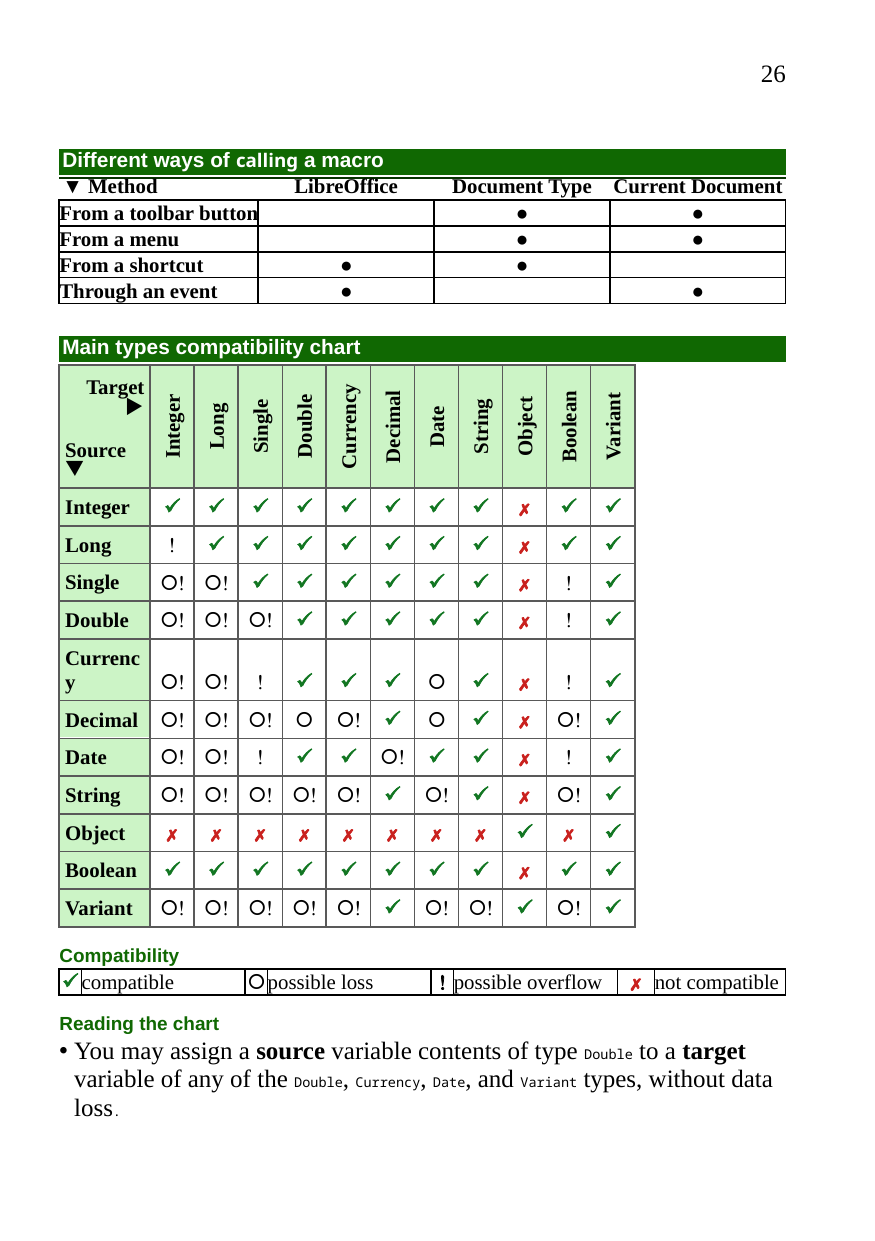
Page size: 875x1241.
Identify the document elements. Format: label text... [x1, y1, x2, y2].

table_header ▼ Method [59, 179, 258, 199]
table_cell  [503, 777, 546, 813]
table_cell  [283, 602, 325, 638]
table_cell  [547, 739, 590, 775]
table_cell  [239, 777, 282, 813]
table_header Variant [591, 366, 634, 487]
table_cell  [195, 640, 237, 700]
table_cell  [239, 602, 282, 638]
table_cell Long [60, 527, 149, 563]
table_cell ● [611, 201, 785, 225]
table_cell  [459, 890, 502, 926]
table_header Document Type [434, 179, 610, 199]
table_cell  [151, 815, 193, 851]
table_cell  [547, 489, 590, 525]
table_cell ● [259, 253, 433, 277]
table_cell Date [60, 739, 149, 775]
table_cell  [371, 564, 414, 600]
table_cell  [591, 640, 634, 700]
subtitle Different ways of calling a macro [60, 150, 785, 174]
table_cell  [591, 815, 634, 851]
table_cell  [415, 527, 458, 563]
table_cell  [239, 564, 282, 600]
table_cell From a toolbar button [60, 201, 257, 225]
table_cell  [283, 852, 325, 888]
table_cell  [547, 640, 590, 700]
table_cell  [371, 777, 414, 813]
table_cell  [327, 815, 370, 851]
table_header Current Document [610, 179, 786, 199]
table_cell  [283, 640, 325, 700]
table_cell  [371, 815, 414, 851]
table_cell  [283, 777, 325, 813]
table_header Long [195, 366, 237, 487]
table_cell [435, 278, 609, 303]
table_cell  [503, 852, 546, 888]
table_cell  [459, 701, 502, 737]
table_header Date [415, 366, 458, 487]
table_cell  [503, 602, 546, 638]
table_cell  [547, 701, 590, 737]
table_header Double [283, 366, 325, 487]
table_cell  [591, 564, 634, 600]
table_cell  [591, 890, 634, 926]
table_cell  [415, 815, 458, 851]
table_header Target ▶ Source ▼ [60, 366, 149, 487]
table_header Object [503, 366, 546, 487]
table_header Decimal [371, 366, 414, 487]
table_cell  [459, 602, 502, 638]
table_cell  [151, 701, 193, 737]
table_cell  [239, 890, 282, 926]
table_cell  [503, 489, 546, 525]
table_cell  [415, 777, 458, 813]
table_cell  [195, 527, 237, 563]
table_cell  [151, 602, 193, 638]
table_cell  [195, 564, 237, 600]
table_header Integer [151, 366, 193, 487]
list You may assign a source variable contents of type Double to a target variable of any of the Double, Currency, Date, and Variant types, without data loss. [59, 1036, 786, 1122]
table_cell  [547, 777, 590, 813]
table_cell  [415, 489, 458, 525]
table_cell  [591, 777, 634, 813]
table_cell  [371, 640, 414, 700]
table_cell  [415, 701, 458, 737]
table_cell  [459, 852, 502, 888]
table_cell  [591, 602, 634, 638]
table_cell  [371, 890, 414, 926]
table_cell  [547, 815, 590, 851]
table_cell  [239, 701, 282, 737]
table_cell  [195, 489, 237, 525]
table_cell  [283, 527, 325, 563]
table_header  [60, 970, 81, 994]
table_cell ● [259, 278, 433, 303]
table_cell  [327, 640, 370, 700]
table_cell ● [611, 227, 785, 251]
table_cell  [151, 777, 193, 813]
table_cell  [547, 890, 590, 926]
table_cell  [151, 640, 193, 700]
table_cell  [195, 701, 237, 737]
table_cell  [503, 640, 546, 700]
table_cell Object [60, 815, 149, 851]
subtitle Compatibility [59, 950, 172, 966]
table_header  [618, 970, 654, 994]
table_cell From a shortcut [60, 253, 257, 277]
table_cell [259, 201, 433, 225]
table_cell  [459, 640, 502, 700]
table_cell  [415, 890, 458, 926]
table_cell From a menu [60, 227, 257, 251]
table_cell  [547, 527, 590, 563]
table_header LibreOffice [258, 179, 434, 199]
table_cell  [283, 564, 325, 600]
table_cell  [503, 527, 546, 563]
table_cell  [195, 890, 237, 926]
table_cell  [239, 815, 282, 851]
table_cell  [327, 852, 370, 888]
table_cell  [371, 489, 414, 525]
table_cell  [459, 527, 502, 563]
table_cell  [327, 701, 370, 737]
table_cell  [151, 564, 193, 600]
table_cell Single [60, 564, 149, 600]
table_cell  [195, 815, 237, 851]
table_cell  [327, 739, 370, 775]
table_header Currency [327, 366, 370, 487]
table_cell  [151, 489, 193, 525]
subtitle Main types compatibility chart [60, 337, 785, 361]
table_cell  [239, 739, 282, 775]
table_header not compatible [655, 970, 785, 994]
table_cell  [503, 739, 546, 775]
table_cell  [503, 815, 546, 851]
table_cell  [283, 815, 325, 851]
table_cell  [283, 739, 325, 775]
table_cell Currency [60, 640, 149, 700]
table_cell Double [60, 602, 149, 638]
table_cell  [151, 890, 193, 926]
table_header compatible [82, 970, 244, 994]
table_cell ● [435, 227, 609, 251]
table_cell  [459, 777, 502, 813]
table_cell  [283, 701, 325, 737]
table_cell  [327, 890, 370, 926]
table_header Single [239, 366, 282, 487]
table_cell  [283, 890, 325, 926]
table_cell  [327, 777, 370, 813]
subtitle Compatibility [166, 950, 786, 966]
table_cell  [415, 602, 458, 638]
table_cell ● [435, 201, 609, 225]
table_header possible overflow [454, 970, 617, 994]
table_header  [246, 970, 267, 994]
table_cell  [503, 564, 546, 600]
table_cell  [591, 739, 634, 775]
table_cell  [371, 701, 414, 737]
table_cell  [195, 739, 237, 775]
table_cell  [459, 564, 502, 600]
table_cell  [547, 852, 590, 888]
table_cell  [503, 890, 546, 926]
table_cell  [239, 527, 282, 563]
table_cell  [151, 527, 193, 563]
table_cell  [591, 489, 634, 525]
table_header possible loss [268, 970, 430, 994]
table_cell  [283, 489, 325, 525]
table_cell  [195, 602, 237, 638]
table_cell Variant [60, 890, 149, 926]
table_cell  [591, 852, 634, 888]
table_cell  [459, 489, 502, 525]
table_cell  [503, 701, 546, 737]
table_cell  [195, 852, 237, 888]
subtitle Reading the chart [59, 1017, 786, 1034]
table_cell  [371, 739, 414, 775]
table_cell  [415, 564, 458, 600]
table_cell ● [435, 253, 609, 277]
table_cell  [327, 602, 370, 638]
table_cell  [239, 640, 282, 700]
table_cell  [239, 489, 282, 525]
table_cell  [327, 527, 370, 563]
table_cell  [591, 701, 634, 737]
table_cell Integer [60, 489, 149, 525]
table_cell  [371, 852, 414, 888]
table_cell [259, 227, 433, 251]
table_cell  [327, 489, 370, 525]
table_header Boolean [547, 366, 590, 487]
table_cell  [547, 564, 590, 600]
table_cell  [151, 739, 193, 775]
table_cell  [415, 640, 458, 700]
table_cell  [415, 739, 458, 775]
table_cell  [239, 852, 282, 888]
table_cell String [60, 777, 149, 813]
table_cell Boolean [60, 852, 149, 888]
table_cell  [459, 739, 502, 775]
table_cell  [591, 527, 634, 563]
table_cell [611, 253, 785, 277]
table_cell  [415, 852, 458, 888]
table_header  [432, 970, 453, 994]
table_cell Decimal [60, 701, 149, 737]
table_cell  [547, 602, 590, 638]
table_cell  [371, 602, 414, 638]
table_cell Through an event [60, 278, 257, 303]
table_cell  [327, 564, 370, 600]
table_header String [459, 366, 502, 487]
table_cell  [459, 815, 502, 851]
table_cell  [195, 777, 237, 813]
table_cell  [371, 527, 414, 563]
table_cell  [151, 852, 193, 888]
table_cell ● [611, 278, 785, 303]
